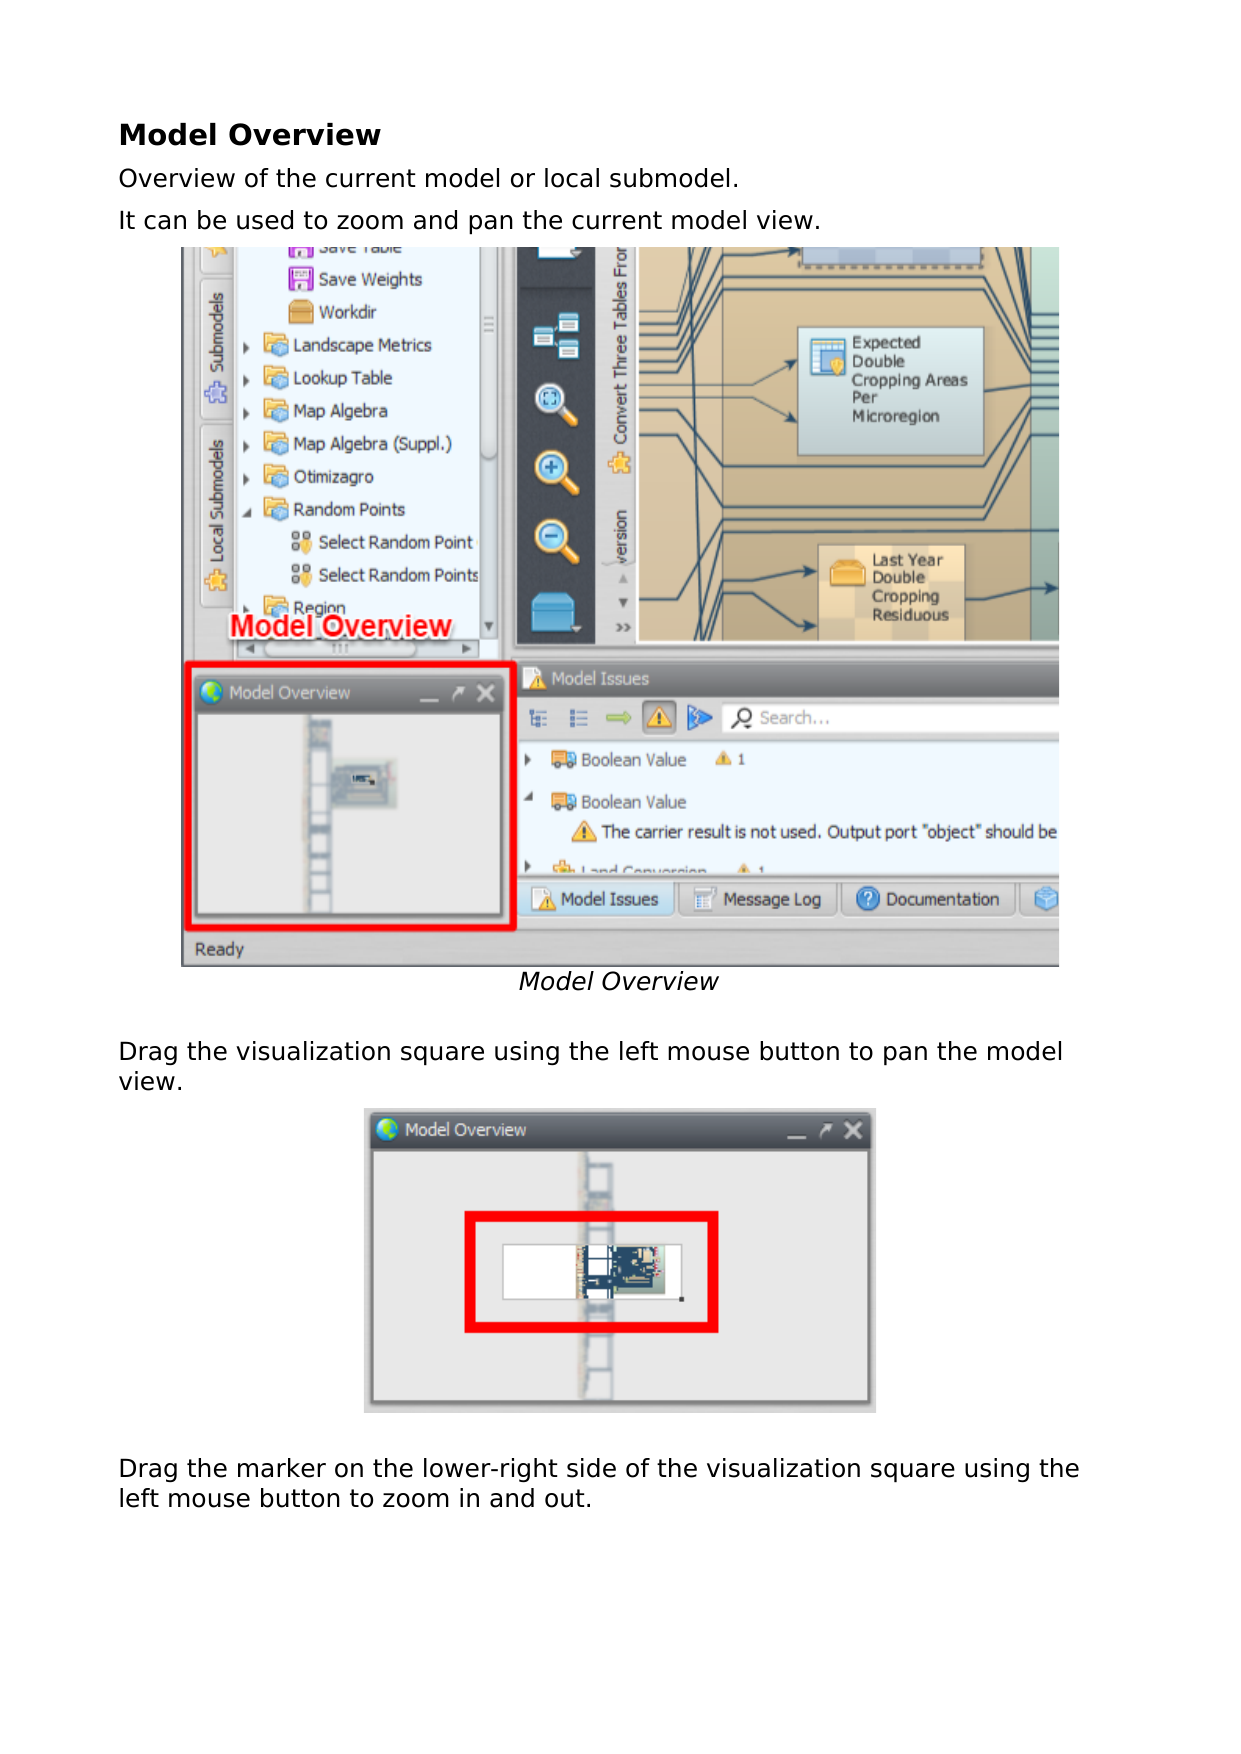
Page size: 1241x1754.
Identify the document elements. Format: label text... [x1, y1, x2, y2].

picture [181, 247, 1060, 967]
text It can be used to zoom and pan the current model view. [118, 206, 1122, 235]
text Drag the visualization square using the left mouse button to pan the model view. [118, 1037, 1122, 1096]
text Model Overview [181, 967, 1059, 996]
picture [363, 1108, 877, 1413]
subtitle Model Overview [118, 118, 1122, 152]
text Drag the marker on the lower-right side of the visualization square using the left mouse button to zoom in and out. [118, 1455, 1122, 1513]
text Overview of the current model or local submodel. [118, 164, 1122, 194]
